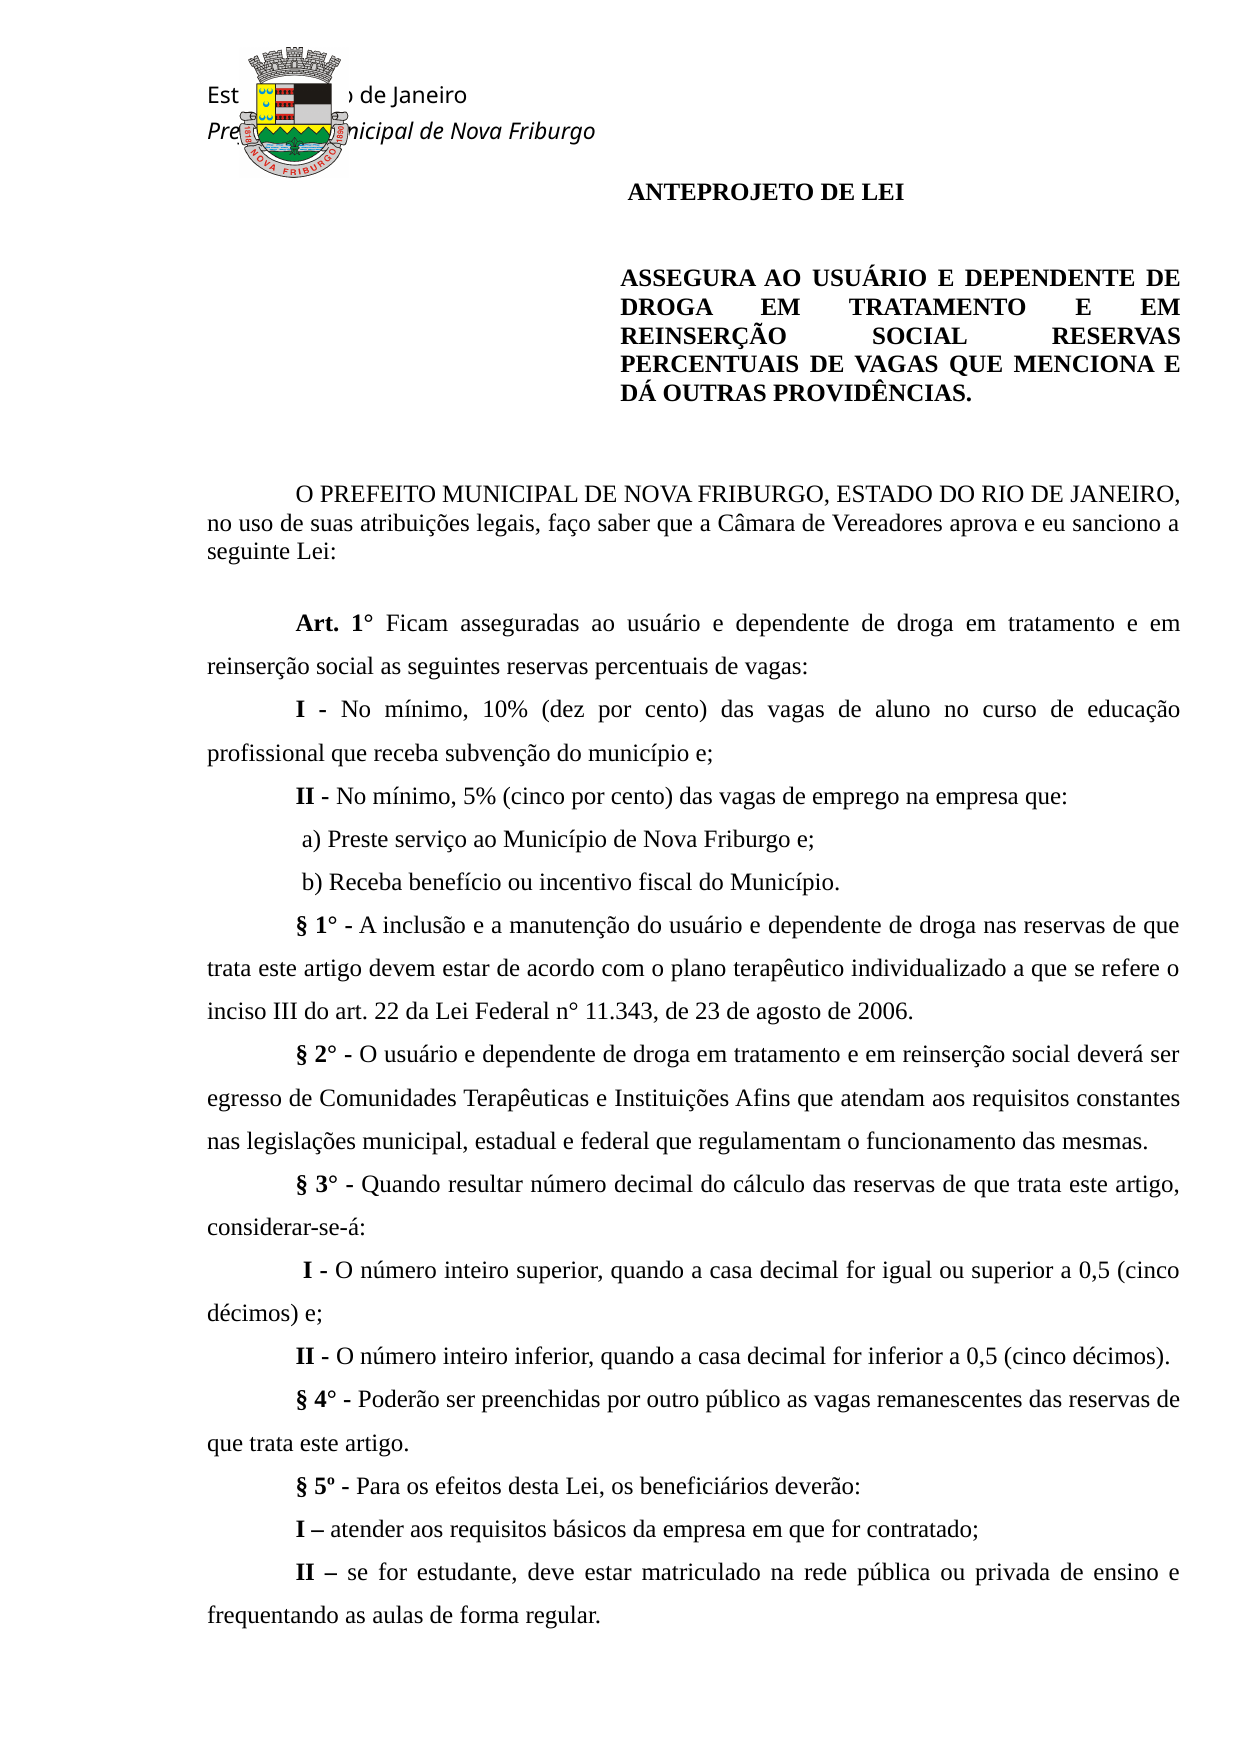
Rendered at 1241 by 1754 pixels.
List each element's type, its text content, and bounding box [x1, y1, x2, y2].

text I – atender aos requisitos básicos da empresa em que for contratado; [207, 1514, 1181, 1543]
text O PREFEITO MUNICIPAL DE NOVA FRIBURGO, ESTADO DO RIO DE JANEIRO, no uso de suas atribuições legais, faço saber que a Câmara de Vereadores aprova e eu sanciono a seguinte Lei: [207, 479, 1181, 565]
text II - No mínimo, 5% (cinco por cento) das vagas de emprego na empresa que: [207, 781, 1181, 809]
text a) Preste serviço ao Município de Nova Friburgo e; [207, 824, 1181, 853]
text § 1° - A inclusão e a manutenção do usuário e dependente de droga nas reservas de que trata este artigo devem estar de acordo com o plano terapêutico individualizado a que se refere o inciso III do art. 22 da Lei Federal n° 11.343, de 23 de agosto de 2006. [207, 910, 1181, 1025]
text II – se for estudante, deve estar matriculado na rede pública ou privada de ensino e frequentando as aulas de forma regular. [207, 1557, 1181, 1629]
text Art. 1° Ficam asseguradas ao usuário e dependente de droga em tratamento e em reinserção social as seguintes reservas percentuais de vagas: [207, 608, 1181, 680]
text ANTEPROJETO DE LEI [207, 177, 1181, 206]
text § 2° - O usuário e dependente de droga em tratamento e em reinserção social deverá ser egresso de Comunidades Terapêuticas e Instituições Afins que atendam aos requisitos constantes nas legislações municipal, estadual e federal que regulamentam o funcionamento das mesmas. [207, 1039, 1181, 1154]
text § 5º - Para os efeitos desta Lei, os beneficiários deverão: [207, 1471, 1181, 1499]
text § 3° - Quando resultar número decimal do cálculo das reservas de que trata este artigo, considerar-se-á: [207, 1169, 1181, 1241]
text b) Receba benefício ou incentivo fiscal do Município. [207, 867, 1181, 896]
text II - O número inteiro inferior, quando a casa decimal for inferior a 0,5 (cinco décimos). [207, 1341, 1181, 1370]
text ASSEGURA AO USUÁRIO E DEPENDENTE DE DROGA EM TRATAMENTO E EM REINSERÇÃO SOCIAL RESERVAS PERCENTUAIS DE VAGAS QUE MENCIONA E DÁ OUTRAS PROVIDÊNCIAS. [620, 263, 1181, 407]
text I - No mínimo, 10% (dez por cento) das vagas de aluno no curso de educação profissional que receba subvenção do município e; [207, 694, 1181, 766]
text § 4° - Poderão ser preenchidas por outro público as vagas remanescentes das reservas de que trata este artigo. [207, 1384, 1181, 1456]
text I - O número inteiro superior, quando a casa decimal for igual ou superior a 0,5 (cinco décimos) e; [207, 1255, 1181, 1327]
